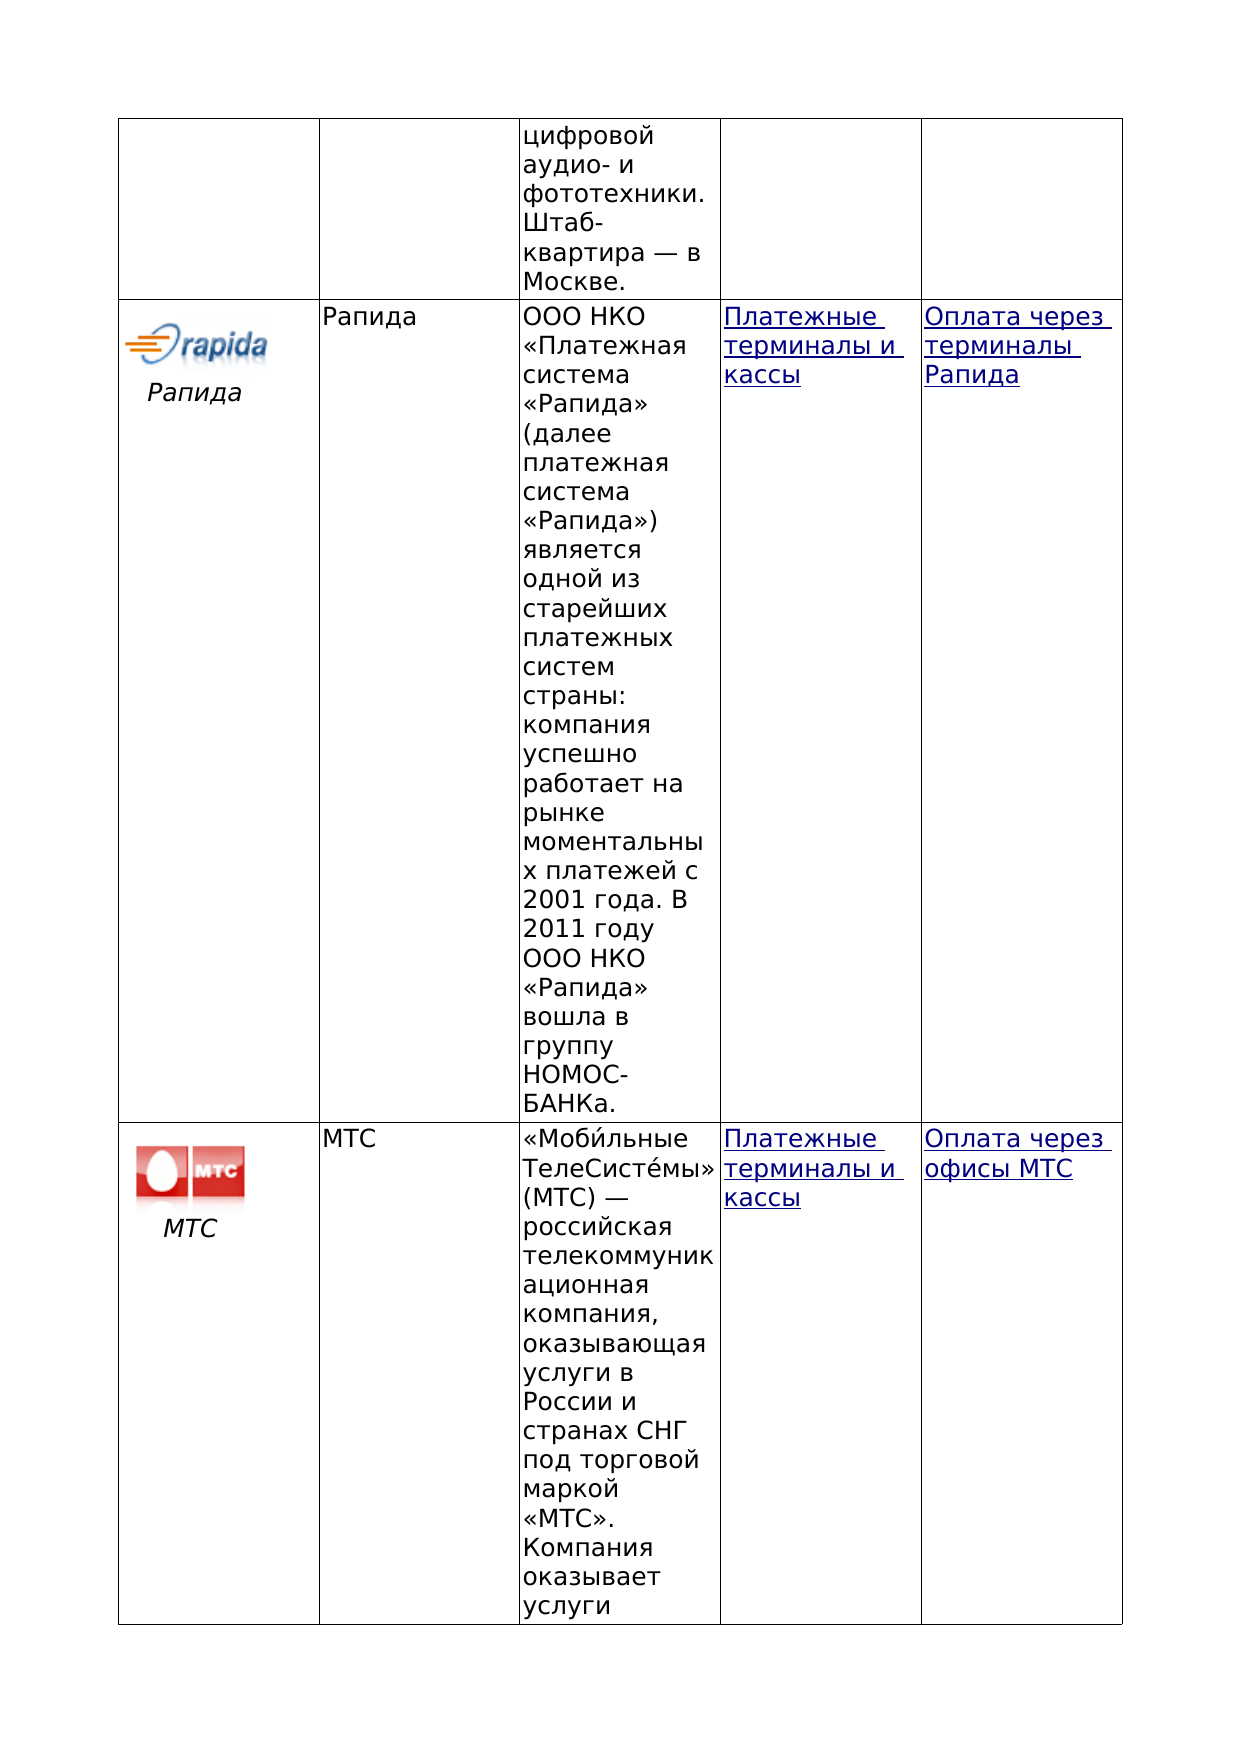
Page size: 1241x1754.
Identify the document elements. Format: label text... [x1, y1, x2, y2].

picture [121, 314, 272, 379]
table_cell ООО НКО «Платежная система «Рапида» (далее платежная система «Рапида») является одной из старейших платежных систем страны: компания успешно работает на рынке моментальных платежей с 2001 года. В 2011 году ООО НКО «Рапида» вошла в группу НОМОС-БАНКа. [520, 300, 720, 1122]
picture [121, 1137, 262, 1214]
table_cell [119, 300, 319, 1122]
table_cell Оплата через терминалы Рапида [922, 300, 1122, 1122]
table_cell Рапида [320, 300, 519, 1122]
table_cell [320, 119, 519, 299]
table_cell «Моби́льные ТелеСисте́мы» (МТС) — российская телекоммуникационная компания, оказывающая услуги в России и странах СНГ под торговой маркой «МТС». Компания оказывает услуги [520, 1123, 720, 1623]
table_cell Оплата через офисы МТС [922, 1123, 1122, 1623]
table_cell Платежные терминалы и кассы [721, 300, 921, 1122]
table_cell [119, 1123, 319, 1623]
table_cell [922, 119, 1122, 299]
table_cell [721, 119, 921, 299]
table_cell цифровой аудио- и фототехники. Штаб-квартира — в Москве. [520, 119, 720, 299]
table_cell МТС [320, 1123, 519, 1623]
table_cell Платежные терминалы и кассы [721, 1123, 921, 1623]
table_cell [119, 119, 319, 299]
